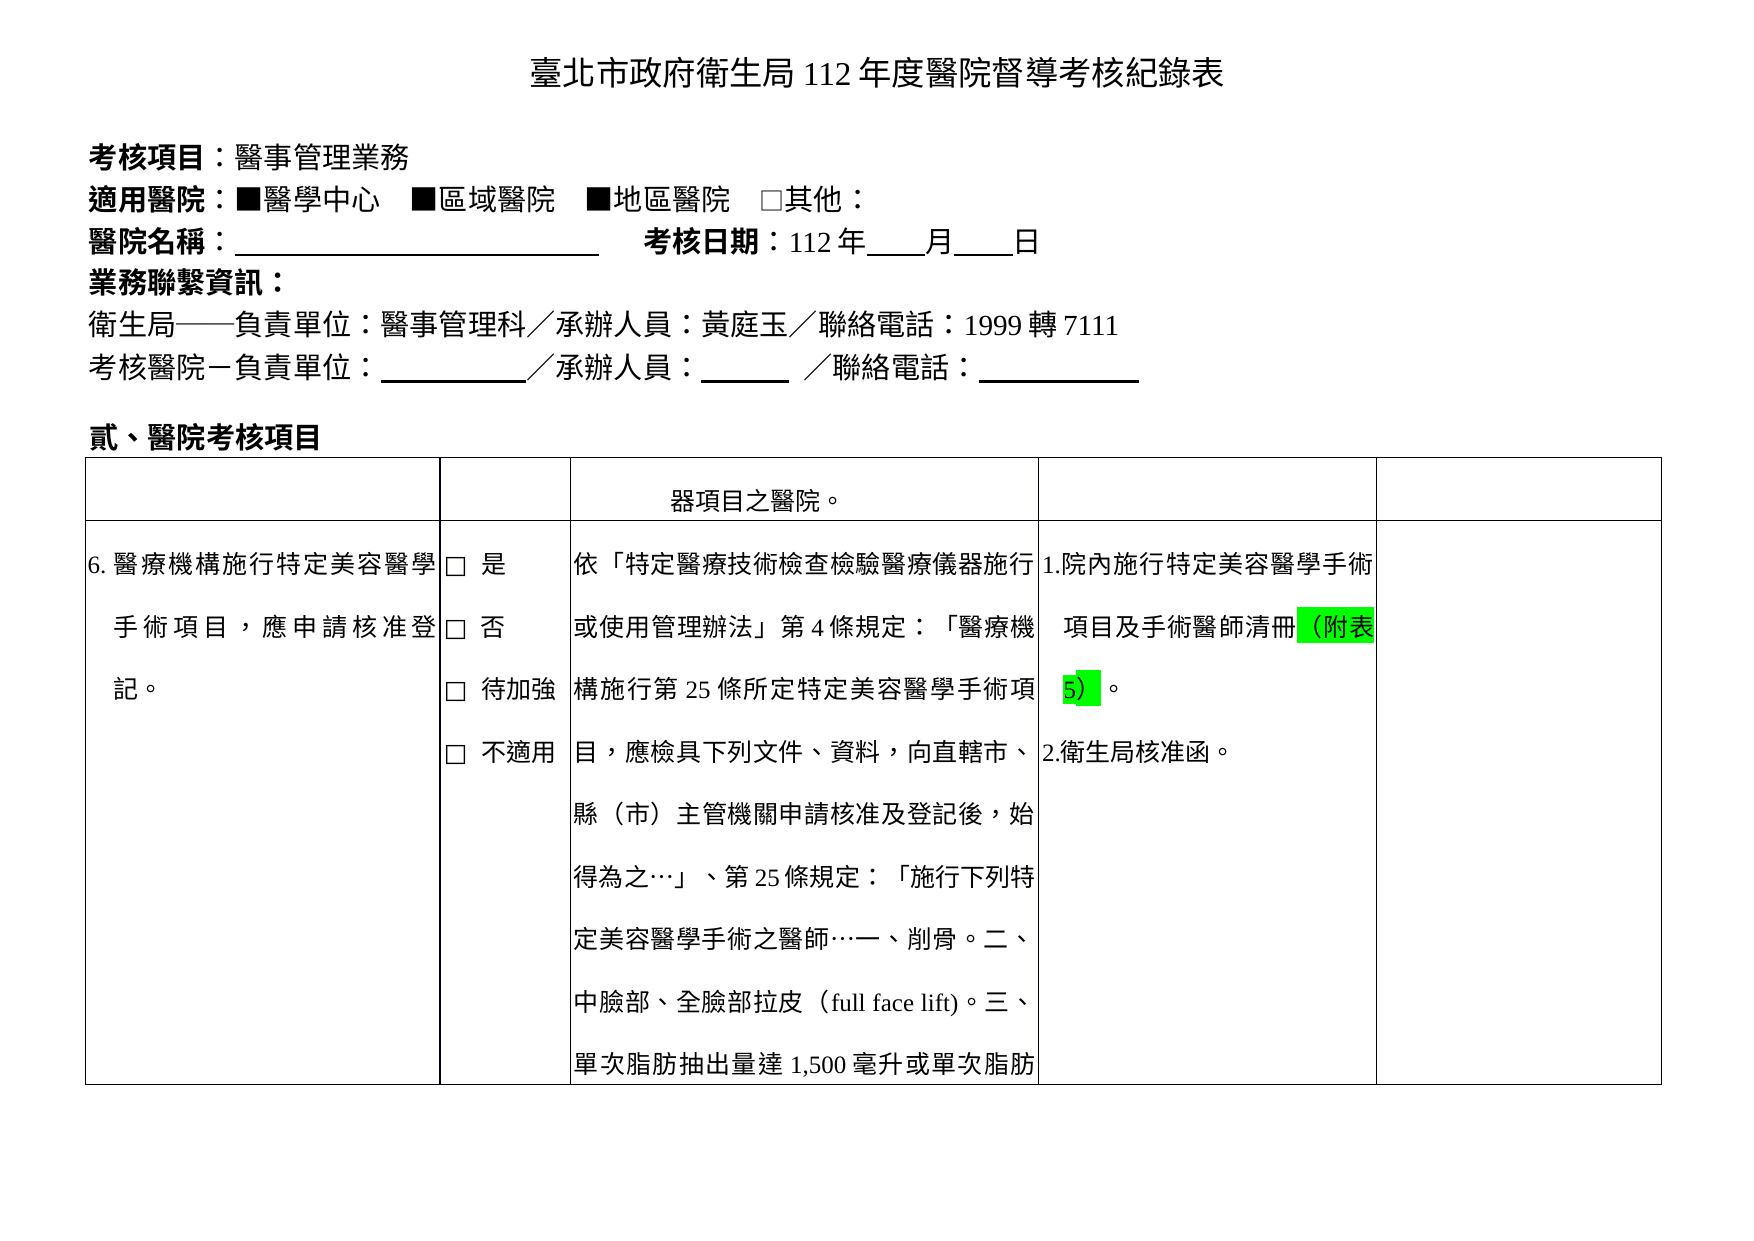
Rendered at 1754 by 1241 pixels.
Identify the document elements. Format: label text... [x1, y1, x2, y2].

table_cell 1.院內施行特定美容醫學手術項目及手術醫師清冊（附表5）。 2.衛生局核准函。 [1039, 521, 1376, 1084]
table_header 貳、醫院考核項目 [86, 394, 1662, 457]
table_cell 醫療機構施行特定美容醫學手術項目，應申請核准登記。 [86, 521, 439, 1084]
table_cell 器項目之醫院。 [571, 458, 1038, 520]
table_cell [1039, 458, 1376, 520]
table_cell [1377, 458, 1661, 520]
table_cell 依「特定醫療技術檢查檢驗醫療儀器施行或使用管理辦法」第4條規定：「醫療機構施行第25條所定特定美容醫學手術項目，應檢具下列文件、資料，向直轄市、縣（市）主管機關申請核准及登記後，始得為之…」、第25條規定：「施行下列特定美容醫學手術之醫師…一、削骨。二、中臉部、全臉部拉皮（full face lift)。三、單次脂肪抽出量達1,500毫升或單次脂肪 [571, 521, 1038, 1084]
table_cell [1377, 521, 1661, 1084]
table_cell [441, 458, 570, 520]
table_cell 是 □ 否 待加強 不適用 [441, 521, 570, 1084]
table_cell [86, 458, 439, 520]
